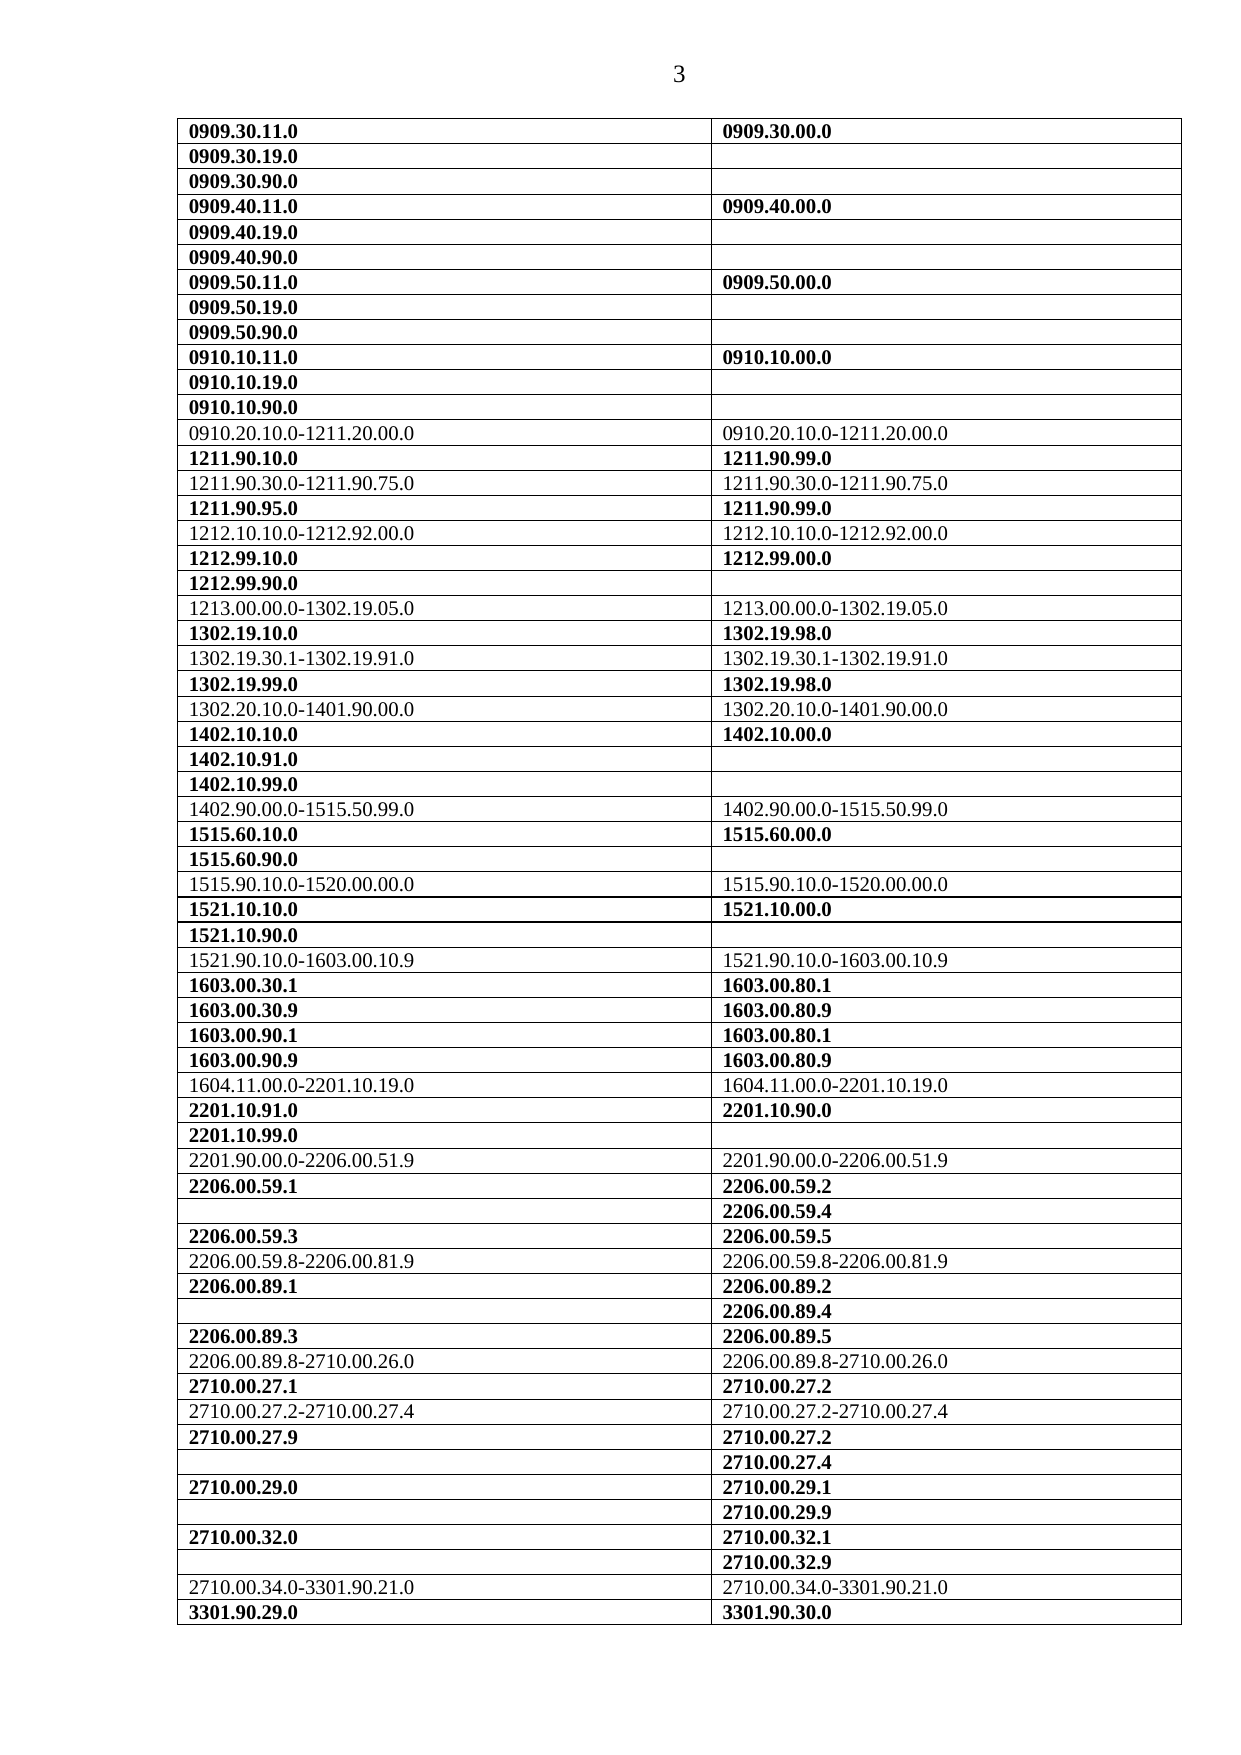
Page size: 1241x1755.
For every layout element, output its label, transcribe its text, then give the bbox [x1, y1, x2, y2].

table_cell 0909.30.19.0 [178, 144, 711, 168]
table_cell 2201.10.90.0 [712, 1098, 1181, 1122]
table_cell [712, 144, 1181, 168]
table_cell 0909.40.11.0 [178, 195, 711, 218]
table_cell 2710.00.27.2-2710.00.27.4 [712, 1400, 1181, 1423]
table_cell [712, 320, 1181, 344]
table_cell 0909.30.90.0 [178, 169, 711, 193]
table_cell 1603.00.80.1 [712, 973, 1181, 997]
table_cell 0910.20.10.0-1211.20.00.0 [178, 420, 711, 444]
table_cell [712, 747, 1181, 771]
table_cell 2710.00.27.4 [712, 1450, 1181, 1474]
table_cell 0909.50.00.0 [712, 270, 1181, 294]
table_cell 2206.00.59.1 [178, 1174, 711, 1198]
table_cell 2710.00.32.0 [178, 1525, 711, 1549]
table_cell 1521.10.90.0 [178, 923, 711, 947]
table_cell [712, 571, 1181, 595]
table_cell 1402.10.10.0 [178, 722, 711, 746]
table_cell 1402.90.00.0-1515.50.99.0 [178, 797, 711, 821]
table_cell 1302.19.10.0 [178, 621, 711, 645]
table_cell 0910.10.11.0 [178, 345, 711, 369]
table_cell 2206.00.89.2 [712, 1274, 1181, 1298]
table_cell 1515.60.90.0 [178, 847, 711, 871]
table_cell 0909.30.00.0 [712, 119, 1181, 143]
table_cell 1213.00.00.0-1302.19.05.0 [178, 596, 711, 620]
table_cell 0910.10.90.0 [178, 395, 711, 419]
table_cell 2206.00.89.1 [178, 1274, 711, 1298]
table_cell 1402.10.91.0 [178, 747, 711, 771]
table_cell 0909.50.11.0 [178, 270, 711, 294]
table_cell [712, 847, 1181, 871]
table_cell 0909.40.90.0 [178, 245, 711, 269]
table_cell 1211.90.30.0-1211.90.75.0 [178, 471, 711, 495]
table_cell [178, 1550, 711, 1574]
table_cell 2710.00.34.0-3301.90.21.0 [178, 1575, 711, 1599]
table_cell 2710.00.27.2 [712, 1374, 1181, 1398]
table_cell 1211.90.95.0 [178, 496, 711, 520]
table_cell 2206.00.59.5 [712, 1224, 1181, 1248]
table_cell 1302.19.98.0 [712, 621, 1181, 645]
table_cell 0909.40.19.0 [178, 220, 711, 244]
table_cell 1302.20.10.0-1401.90.00.0 [178, 697, 711, 721]
table_cell 1402.10.00.0 [712, 722, 1181, 746]
table_cell 1302.19.98.0 [712, 671, 1181, 696]
table_cell 1212.10.10.0-1212.92.00.0 [178, 521, 711, 545]
table_cell 1515.90.10.0-1520.00.00.0 [178, 872, 711, 896]
table_cell [712, 772, 1181, 796]
table_cell 1211.90.30.0-1211.90.75.0 [712, 471, 1181, 495]
table_cell [178, 1299, 711, 1323]
table_cell 1603.00.30.1 [178, 973, 711, 997]
table_cell 2201.10.99.0 [178, 1123, 711, 1147]
table_cell 1212.99.00.0 [712, 546, 1181, 570]
table_cell 0910.10.19.0 [178, 370, 711, 394]
table_cell [712, 295, 1181, 319]
table_cell [712, 395, 1181, 419]
table_cell 0910.20.10.0-1211.20.00.0 [712, 420, 1181, 444]
table_cell [712, 169, 1181, 193]
table_cell 1402.10.99.0 [178, 772, 711, 796]
table_cell 2206.00.59.4 [712, 1199, 1181, 1223]
table_cell 2201.90.00.0-2206.00.51.9 [178, 1149, 711, 1172]
table_cell 1302.19.99.0 [178, 671, 711, 696]
table_cell 0910.10.00.0 [712, 345, 1181, 369]
table_cell 1211.90.99.0 [712, 496, 1181, 520]
table_cell 2206.00.59.3 [178, 1224, 711, 1248]
table_cell 1603.00.30.9 [178, 998, 711, 1022]
table_cell 1515.60.00.0 [712, 822, 1181, 846]
table_cell 2206.00.89.8-2710.00.26.0 [178, 1349, 711, 1373]
table_cell 1521.90.10.0-1603.00.10.9 [178, 948, 711, 972]
table_cell 2206.00.59.8-2206.00.81.9 [178, 1249, 711, 1273]
table_cell 1603.00.80.1 [712, 1023, 1181, 1047]
table_cell 1603.00.90.1 [178, 1023, 711, 1047]
table_cell 0909.50.19.0 [178, 295, 711, 319]
table_cell 2206.00.89.8-2710.00.26.0 [712, 1349, 1181, 1373]
table_cell [712, 370, 1181, 394]
table_cell 1302.19.30.1-1302.19.91.0 [178, 646, 711, 670]
table_cell 1213.00.00.0-1302.19.05.0 [712, 596, 1181, 620]
table_cell 1521.10.10.0 [178, 898, 711, 921]
table_cell 2206.00.59.2 [712, 1174, 1181, 1198]
table_cell 2710.00.32.1 [712, 1525, 1181, 1549]
table_cell 2710.00.27.9 [178, 1425, 711, 1449]
table_cell 1515.60.10.0 [178, 822, 711, 846]
table_cell 2201.90.00.0-2206.00.51.9 [712, 1149, 1181, 1172]
table_cell [712, 245, 1181, 269]
table_cell 1521.10.00.0 [712, 898, 1181, 921]
table_cell 2206.00.89.3 [178, 1324, 711, 1348]
table_cell 0909.50.90.0 [178, 320, 711, 344]
table_cell [178, 1199, 711, 1223]
table_cell 1302.20.10.0-1401.90.00.0 [712, 697, 1181, 721]
table_cell 1603.00.80.9 [712, 1048, 1181, 1072]
table_cell 2206.00.89.4 [712, 1299, 1181, 1323]
table_cell 2206.00.89.5 [712, 1324, 1181, 1348]
table_cell 1211.90.10.0 [178, 446, 711, 469]
table_cell 1603.00.90.9 [178, 1048, 711, 1072]
table_cell 2710.00.29.1 [712, 1475, 1181, 1499]
table_cell 1212.99.90.0 [178, 571, 711, 595]
table_cell 2201.10.91.0 [178, 1098, 711, 1122]
table_cell [712, 923, 1181, 947]
table_cell 2206.00.59.8-2206.00.81.9 [712, 1249, 1181, 1273]
table_cell 2710.00.27.2-2710.00.27.4 [178, 1400, 711, 1423]
table_cell 1402.90.00.0-1515.50.99.0 [712, 797, 1181, 821]
table_cell 1302.19.30.1-1302.19.91.0 [712, 646, 1181, 670]
table_cell 0909.40.00.0 [712, 195, 1181, 218]
table_cell [178, 1450, 711, 1474]
table_cell [712, 1123, 1181, 1147]
table_cell 2710.00.27.2 [712, 1425, 1181, 1449]
table_cell 1604.11.00.0-2201.10.19.0 [178, 1073, 711, 1097]
table_cell 3301.90.29.0 [178, 1600, 711, 1624]
table_cell 1521.90.10.0-1603.00.10.9 [712, 948, 1181, 972]
table_cell 1211.90.99.0 [712, 446, 1181, 469]
table_cell 1604.11.00.0-2201.10.19.0 [712, 1073, 1181, 1097]
table_cell 3301.90.30.0 [712, 1600, 1181, 1624]
table_cell 1212.99.10.0 [178, 546, 711, 570]
table_cell 2710.00.27.1 [178, 1374, 711, 1398]
table_cell 2710.00.29.0 [178, 1475, 711, 1499]
table_cell 2710.00.32.9 [712, 1550, 1181, 1574]
table_cell [712, 220, 1181, 244]
table_cell 1212.10.10.0-1212.92.00.0 [712, 521, 1181, 545]
table_cell 2710.00.29.9 [712, 1500, 1181, 1524]
table_cell 2710.00.34.0-3301.90.21.0 [712, 1575, 1181, 1599]
table_cell [178, 1500, 711, 1524]
table_cell 1603.00.80.9 [712, 998, 1181, 1022]
table_cell 1515.90.10.0-1520.00.00.0 [712, 872, 1181, 896]
table_cell 0909.30.11.0 [178, 119, 711, 143]
